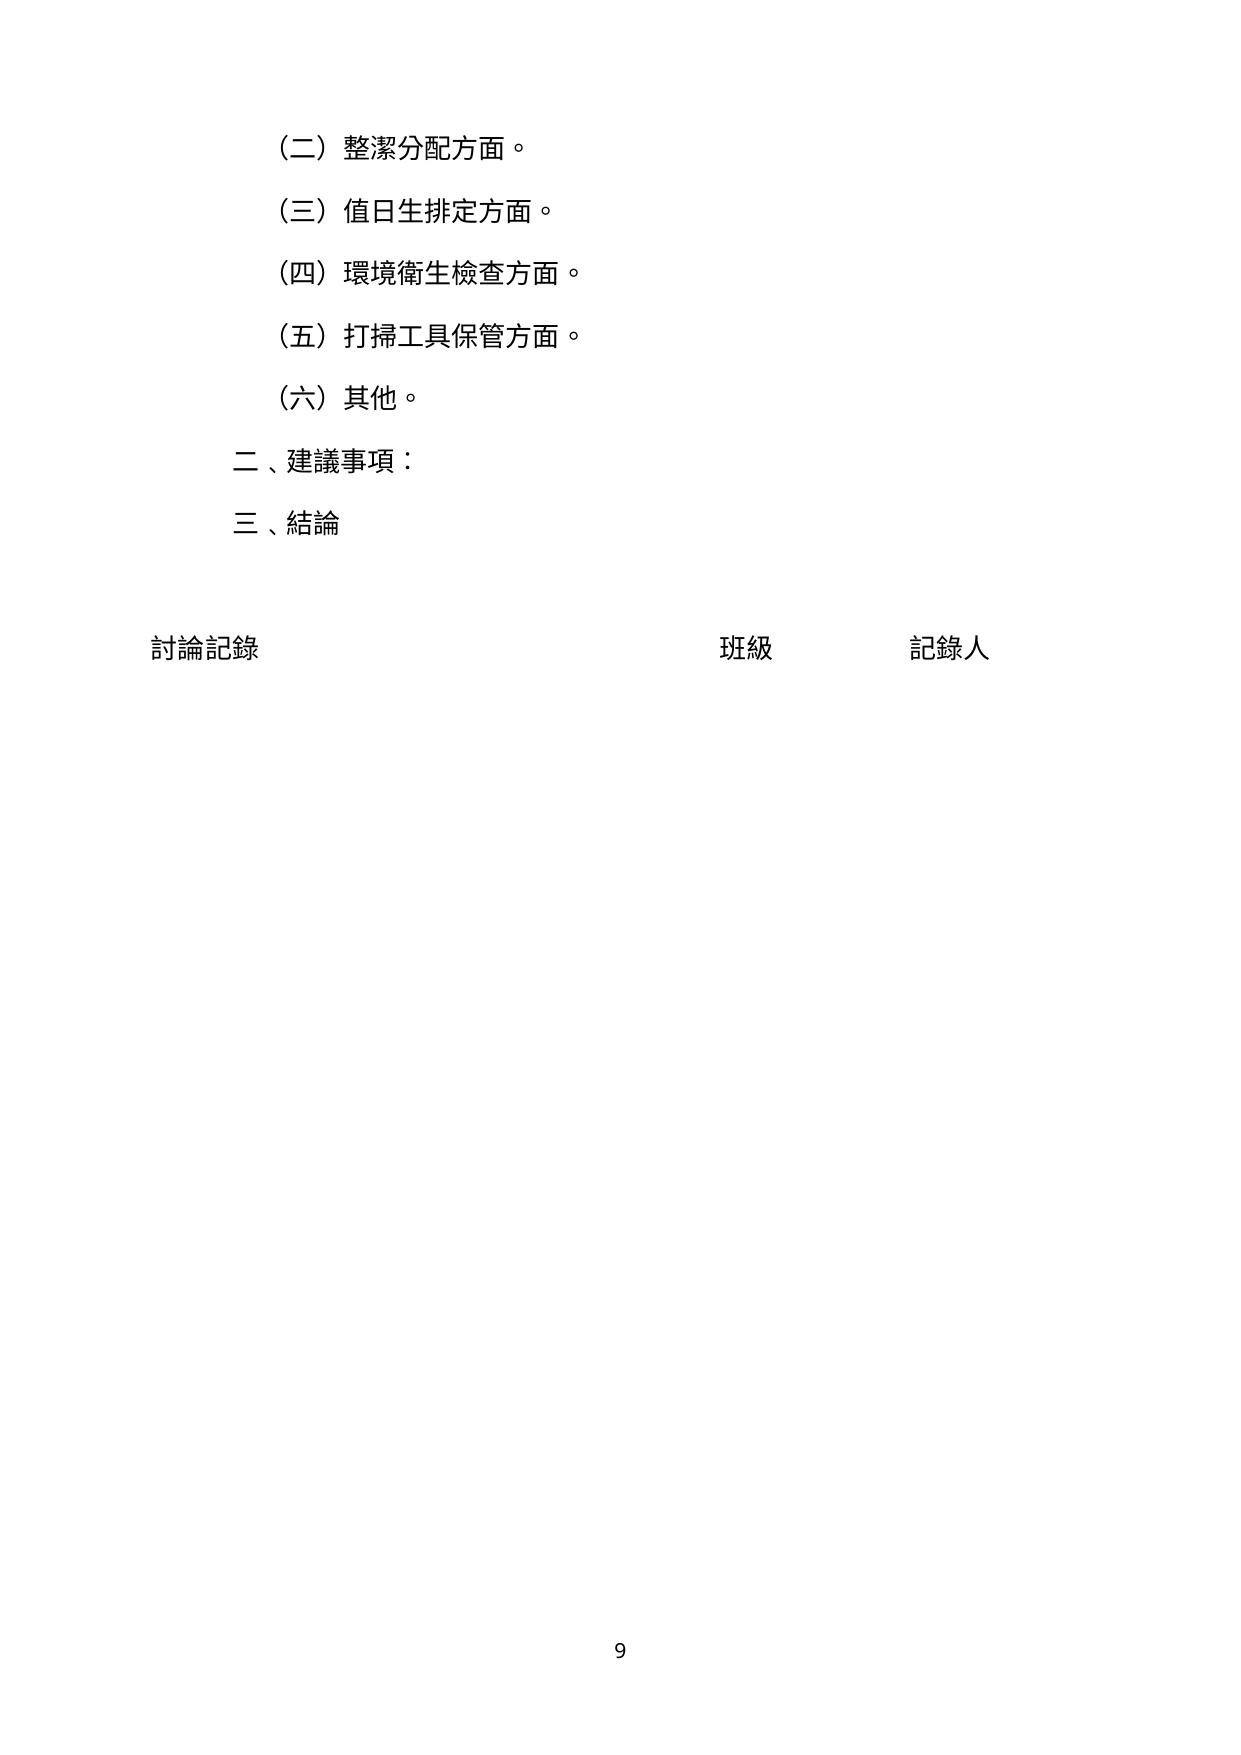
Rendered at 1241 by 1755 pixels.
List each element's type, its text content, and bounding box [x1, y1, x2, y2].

text （五）打掃工具保管方面。 [262, 293, 1122, 356]
text （六）其他。 [262, 356, 1122, 418]
text （四）環境衛生檢查方面。 [262, 231, 1122, 293]
text 討論記錄 班級 記錄人 [118, 606, 1122, 668]
text 二﹑建議事項︰ [118, 418, 1122, 481]
text （三）值日生排定方面。 [262, 168, 1122, 231]
text 三﹑結論 [118, 481, 1122, 543]
text （二）整潔分配方面。 [262, 106, 1122, 168]
